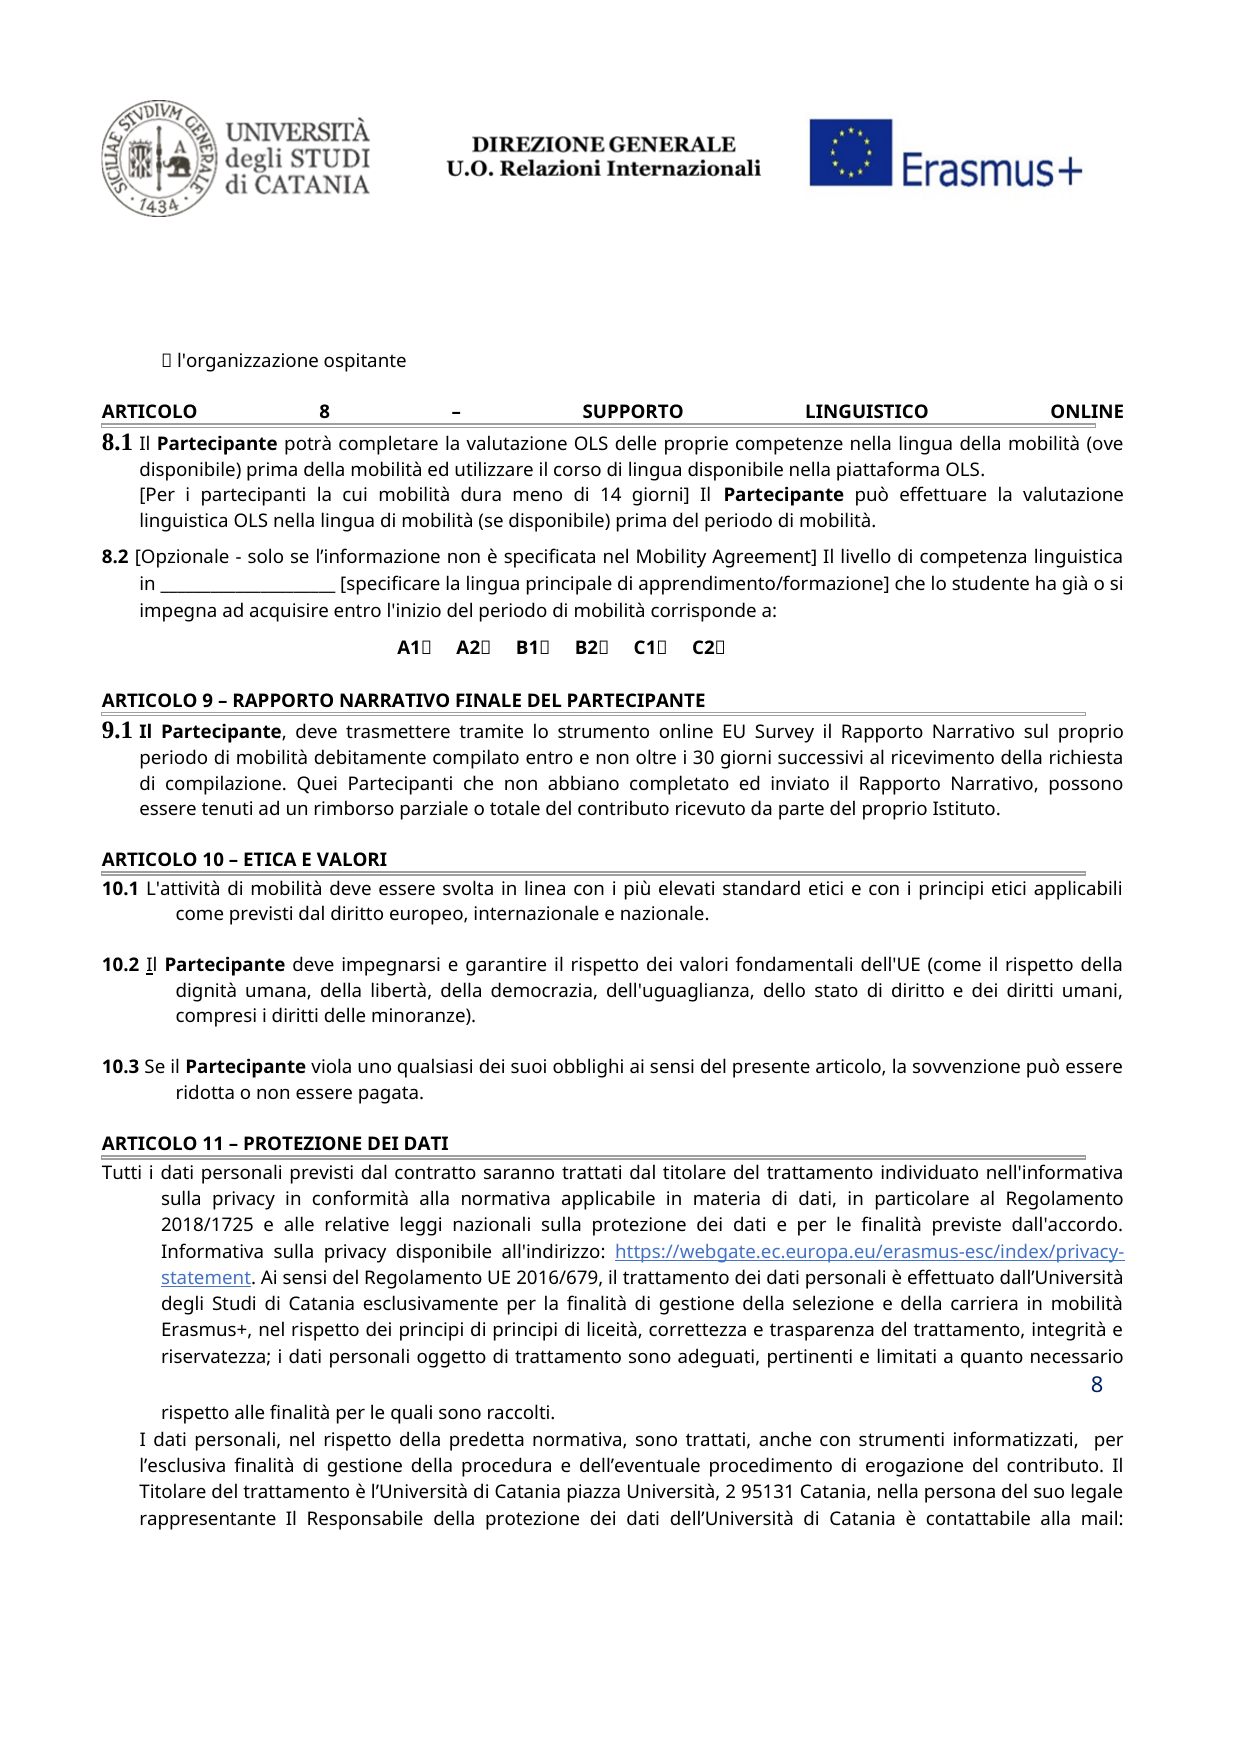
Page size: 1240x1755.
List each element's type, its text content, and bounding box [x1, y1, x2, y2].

text  l'organizzazione ospitante [161, 347, 1124, 373]
text 8.2 [Opzionale - solo se l’informazione non è specificata nel Mobility Agreement] Il livello di competenza linguistica in _____________________ [specificare la lingua principale di apprendimento/formazione] che lo studente ha già o si impegna ad acquisire entro l'inizio del periodo di mobilità corrisponde a: [102, 543, 1124, 622]
text [Per i partecipanti la cui mobilità dura meno di 14 giorni] Il Partecipante può effettuare la valutazione linguistica OLS nella lingua di mobilità (se disponibile) prima del periodo di mobilità. [139, 482, 1124, 533]
text 10.2 Il Partecipante deve impegnarsi e garantire il rispetto dei valori fondamentali dell'UE (come il rispetto della dignità umana, della libertà, della democrazia, dell'uguaglianza, dello stato di diritto e dei diritti umani, compresi i diritti delle minoranze). [102, 952, 1124, 1028]
text ARTICOLO 9 – RAPPORTO NARRATIVO FINALE DEL PARTECIPANTE [102, 687, 1124, 712]
text 10.3 Se il Partecipante viola uno qualsiasi dei suoi obblighi ai sensi del presente articolo, la sovvenzione può essere ridotta o non essere pagata. [102, 1054, 1124, 1105]
text ARTICOLO 11 – PROTEZIONE DEI DATI [102, 1130, 1124, 1156]
text A1 A2 B1 B2 C1 C2 [361, 634, 1124, 660]
list Il Partecipante, deve trasmettere tramite lo strumento online EU Survey il Rapporto Narrativo sul proprio periodo di mobilità debitamente compilato entro e non oltre i 30 giorni successivi al ricevimento della richiesta di compilazione. Quei Partecipanti che non abbiano completato ed inviato il Rapporto Narrativo, possono essere tenuti ad un rimborso parziale o totale del contributo ricevuto da parte del proprio Istituto. [102, 716, 1124, 821]
text ARTICOLO 8 – SUPPORTO LINGUISTICO ONLINE [102, 398, 1124, 427]
list Il Partecipante potrà completare la valutazione OLS delle proprie competenze nella lingua della mobilità (ove disponibile) prima della mobilità ed utilizzare il corso di lingua disponibile nella piattaforma OLS. [102, 427, 1124, 482]
text ARTICOLO 10 – ETICA E VALORI [102, 846, 1124, 872]
text 10.1 L'attività di mobilità deve essere svolta in linea con i più elevati standard etici e con i principi etici applicabili come previsti dal diritto europeo, internazionale e nazionale. [102, 875, 1124, 926]
text I dati personali, nel rispetto della predetta normativa, sono trattati, anche con strumenti informatizzati, per l’esclusiva finalità di gestione della procedura e dell’eventuale procedimento di erogazione del contributo. Il Titolare del trattamento è l’Università di Catania piazza Università, 2 95131 Catania, nella persona del suo legale rappresentante Il Responsabile della protezione dei dati dell’Università di Catania è contattabile alla mail: [139, 1426, 1124, 1530]
text Tutti i dati personali previsti dal contratto saranno trattati dal titolare del trattamento individuato nell'informativa sulla privacy in conformità alla normativa applicabile in materia di dati, in particolare al Regolamento 2018/1725 e alle relative leggi nazionali sulla protezione dei dati e per le finalità previste dall'accordo. Informativa sulla privacy disponibile all'indirizzo: https://webgate.ec.europa.eu/erasmus-esc/index/privacy-statement. Ai sensi del Regolamento UE 2016/679, il trattamento dei dati personali è effettuato dall’Università degli Studi di Catania esclusivamente per la finalità di gestione della selezione e della carriera in mobilità Erasmus+, nel rispetto dei principi di principi di liceità, correttezza e trasparenza del trattamento, integrità e riservatezza; i dati personali oggetto di trattamento sono adeguati, pertinenti e limitati a quanto necessario rispetto alle finalità per le quali sono raccolti. [102, 1159, 1124, 1425]
